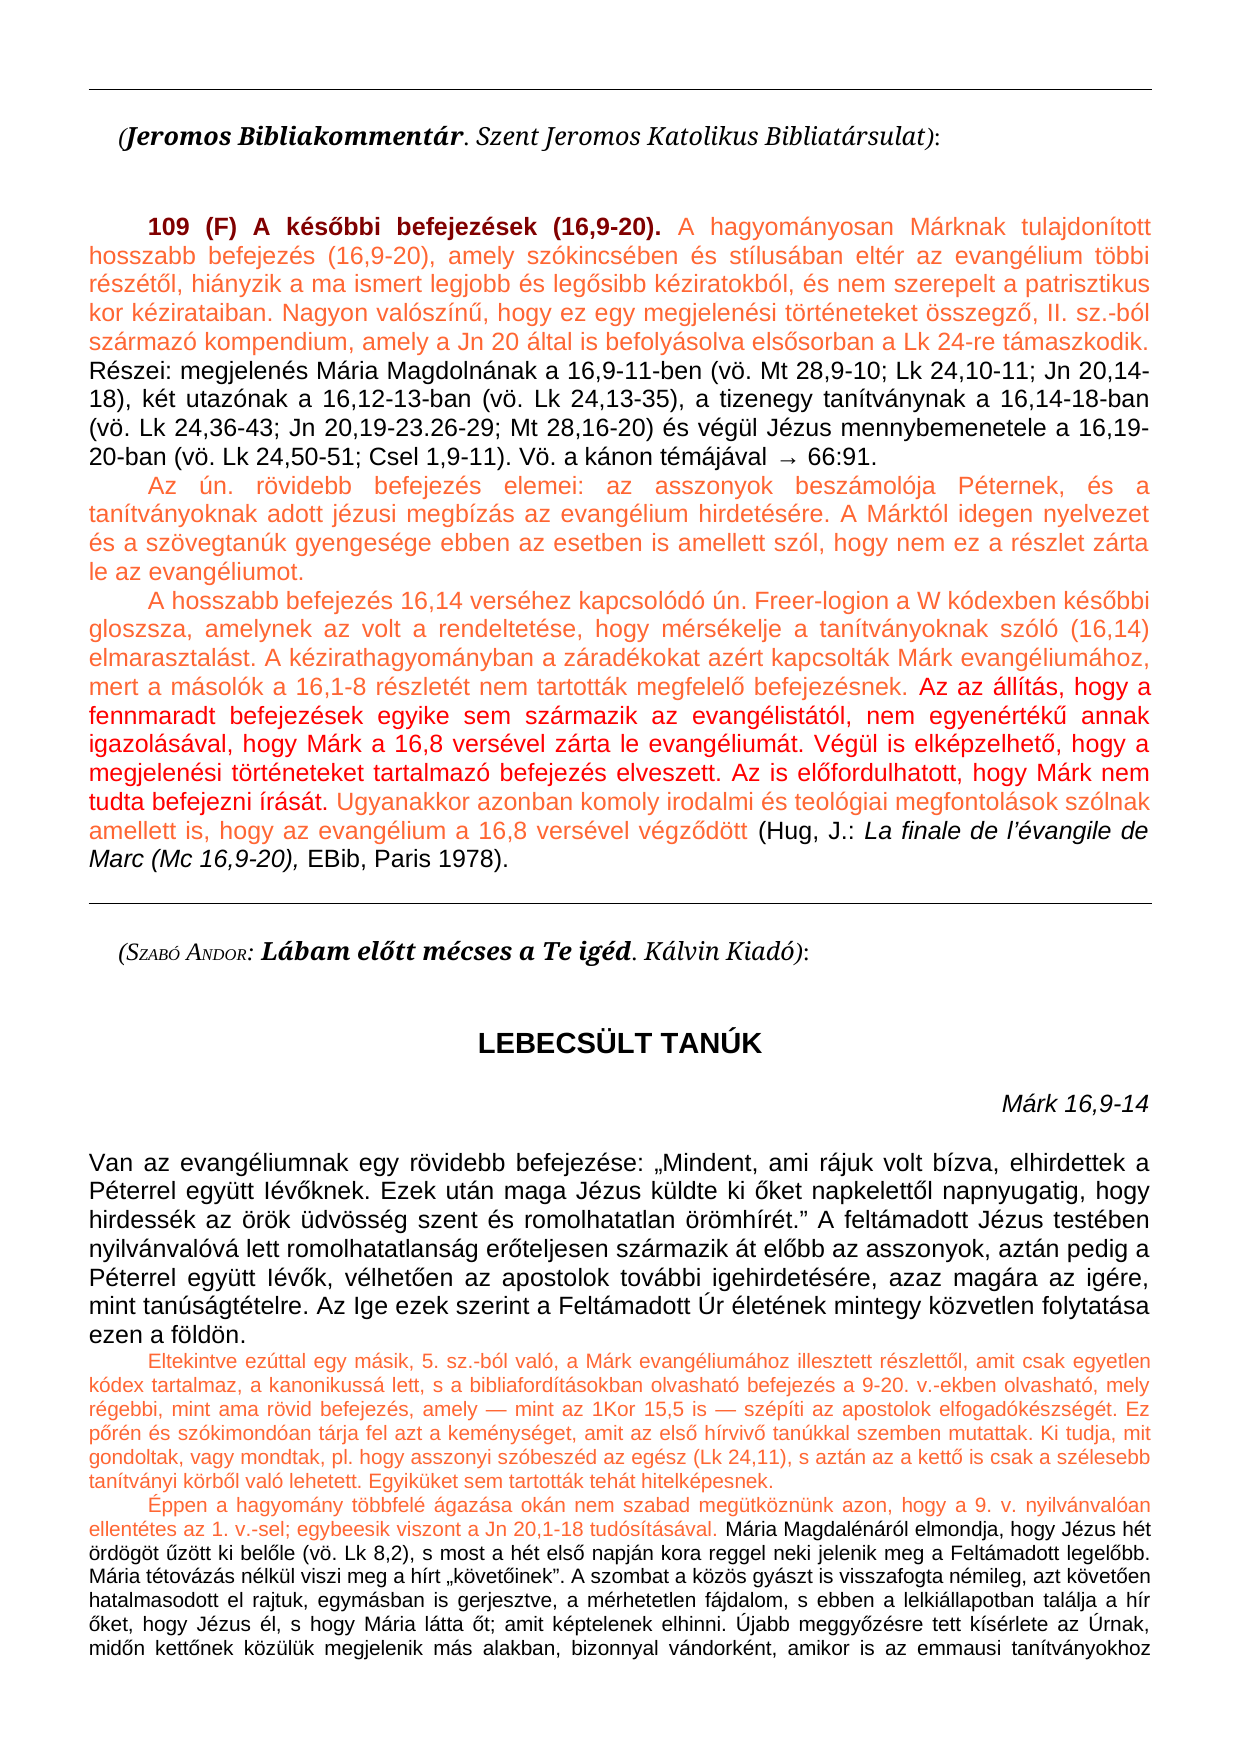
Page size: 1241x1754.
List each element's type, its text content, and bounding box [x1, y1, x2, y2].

text Éppen a hagyomány többfelé ágazása okán nem szabad megütköznünk azon, hogy a 9. v. nyilvánvalóan ellentétes az 1. v.-sel; egybeesik viszont a Jn 20,1-18 tudósításával. Mária Magdalénáról elmondja, hogy Jézus hét ördögöt űzött ki belőle (vö. Lk 8,2), s most a hét első napján kora reggel neki jelenik meg a Feltámadott legelőbb. Mária tétovázás nélkül viszi meg a hírt „követőinek”. A szombat a közös gyászt is visszafogta némileg, azt követően hatalmasodott el rajtuk, egymásban is gerjesztve, a mérhetetlen fájdalom, s ebben a lelkiállapotban találja a hír őket, hogy Jézus él, s hogy Mária látta őt; amit képtelenek elhinni. Újabb meggyőzésre tett kísérlete az Úrnak, midőn kettőnek közülük megjelenik más alakban, bizonnyal vándorként, amikor is az emmausi tanítványokhoz [88, 1493, 1152, 1660]
text LEBECSÜLT TANÚK [88, 1026, 1152, 1060]
text (Jeromos Bibliakommentár. Szent Jeromos Katolikus Bibliatársulat): [88, 90, 1152, 182]
text Van az evangéliumnak egy rövidebb befejezése: „Mindent, ami rájuk volt bízva, elhirdettek a Péterrel együtt Iévőknek. Ezek után maga Jézus küldte ki őket napkelettől napnyugatig, hogy hirdessék az örök üdvösség szent és romolhatatlan örömhírét.” A feltámadott Jézus testében nyilvánvalóvá lett romolhatatlanság erőteljesen származik át előbb az asszonyok, aztán pedig a Péterrel együtt Iévők, vélhetően az apostolok további igehirdetésére, azaz magára az igére, mint tanúságtételre. Az Ige ezek szerint a Feltámadott Úr életének mintegy közvetlen folytatása ezen a földön. [88, 1148, 1152, 1349]
text 109 (F) A későbbi befejezések (16,9-20). A hagyományosan Márknak tulajdonított hosszabb befejezés (16,9-20), amely szókincsében és stílusában eltér az evangélium többi részétől, hiányzik a ma ismert legjobb és legősibb kéziratokból, és nem szerepelt a patrisztikus kor kézirataiban. Nagyon valószínű, hogy ez egy megjelenési történeteket összegző, II. sz.-ból származó kompendium, amely a Jn 20 által is befolyásolva elsősorban a Lk 24-re támaszkodik. Részei: megjelenés Mária Magdolnának a 16,9-11-ben (vö. Mt 28,9-10; Lk 24,10-11; Jn 20,14-18), két utazónak a 16,12-13-ban (vö. Lk 24,13-35), a tizenegy tanítványnak a 16,14-18-ban (vö. Lk 24,36-43; Jn 20,19-23.26-29; Mt 28,16-20) és végül Jézus mennybemenetele a 16,19-20-ban (vö. Lk 24,50-51; Csel 1,9-11). Vö. a kánon témájával → 66:91. [88, 212, 1152, 471]
text A hosszabb befejezés 16,14 verséhez kapcsolódó ún. Freer-logion a W kódexben későbbi gloszsza, amelynek az volt a rendeltetése, hogy mérsékelje a tanítványoknak szóló (16,14) elmarasztalást. A kézirathagyományban a záradékokat azért kapcsolták Márk evangéliumához, mert a másolók a 16,1-8 részletét nem tartották megfelelő befejezésnek. Az az állítás, hogy a fennmaradt befejezések egyike sem származik az evangélistától, nem egyenértékű annak igazolásával, hogy Márk a 16,8 versével zárta le evangéliumát. Végül is elképzelhető, hogy a megjelenési történeteket tartalmazó befejezés elveszett. Az is előfordulhatott, hogy Márk nem tudta befejezni írását. Ugyanakkor azonban komoly irodalmi és teológiai megfontolások szólnak amellett is, hogy az evangélium a 16,8 versével végződött (Hug, J.: La finale de l’évangile de Marc (Mc 16,9-20), EBib, Paris 1978). [88, 586, 1152, 873]
text (Szabó Andor: Lábam előtt mécses a Te igéd. Kálvin Kiadó): [88, 904, 1152, 997]
text Az ún. rövidebb befejezés elemei: az asszonyok beszámolója Péternek, és a tanítványoknak adott jézusi megbízás az evangélium hirdetésére. A Márktól idegen nyelvezet és a szövegtanúk gyengesége ebben az esetben is amellett szól, hogy nem ez a részlet zárta le az evangéliumot. [88, 471, 1152, 586]
text Eltekintve ezúttal egy másik, 5. sz.-ból való, a Márk evangéliumához illesztett részlettől, amit csak egyetlen kódex tartalmaz, a kanonikussá lett, s a bibliafordításokban olvasható befejezés a 9-20. v.-ekben olvasható, mely régebbi, mint ama rövid befejezés, amely — mint az 1Kor 15,5 is — szépíti az apostolok elfogadókészségét. Ez pőrén és szókimondóan tárja fel azt a keménységet, amit az első hírvivő tanúkkal szemben mutattak. Ki tudja, mit gondoltak, vagy mondtak, pl. hogy asszonyi szóbeszéd az egész (Lk 24,11), s aztán az a kettő is csak a szélesebb tanítványi körből való lehetett. Egyiküket sem tartották tehát hitelképesnek. [88, 1349, 1152, 1493]
text Márk 16,9-14 [88, 1089, 1152, 1118]
